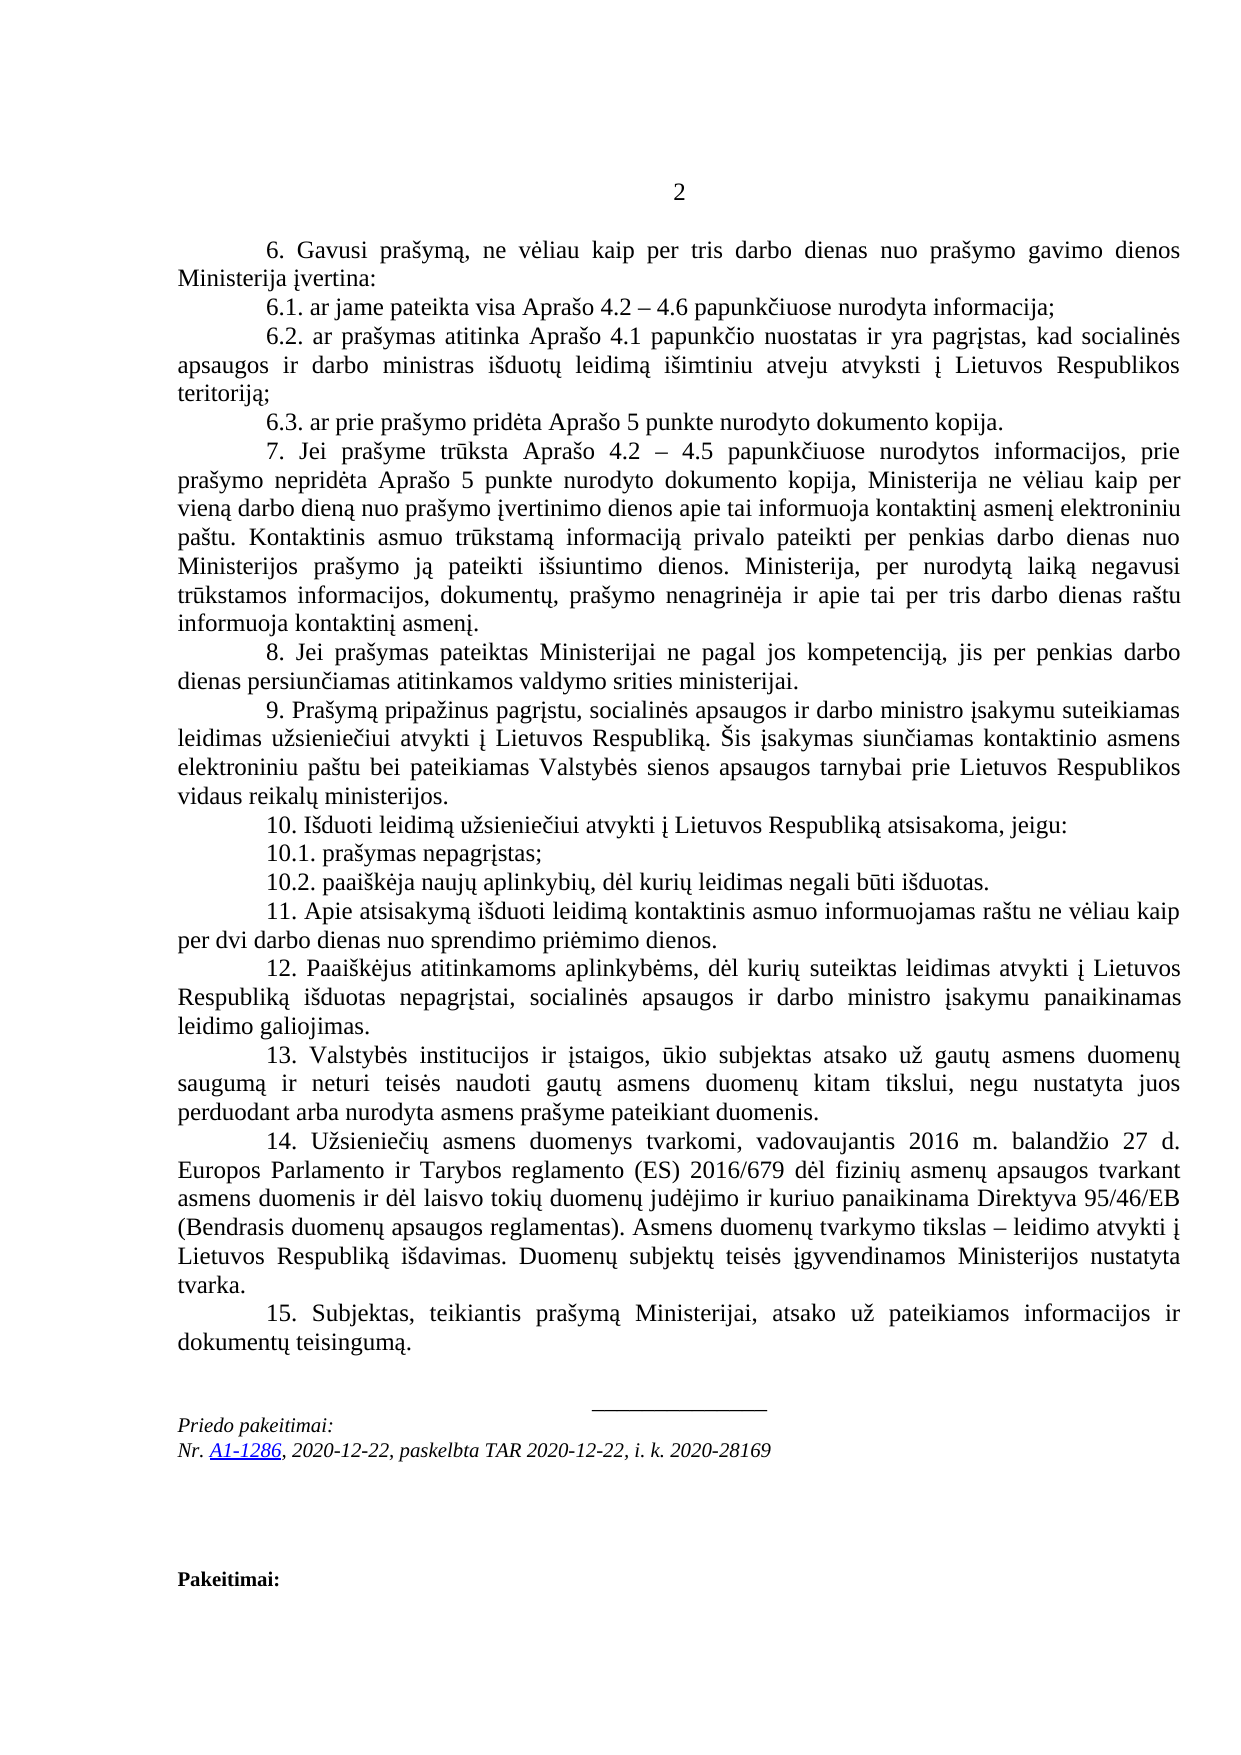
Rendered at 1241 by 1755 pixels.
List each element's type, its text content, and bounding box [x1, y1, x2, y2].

text 9. Prašymą pripažinus pagrįstu, socialinės apsaugos ir darbo ministro įsakymu suteikiamas leidimas užsieniečiui atvykti į Lietuvos Respubliką. Šis įsakymas siunčiamas kontaktinio asmens elektroniniu paštu bei pateikiamas Valstybės sienos apsaugos tarnybai prie Lietuvos Respublikos vidaus reikalų ministerijos. [177, 695, 1181, 810]
text 6.3. ar prie prašymo pridėta Aprašo 5 punkte nurodyto dokumento kopija. [177, 407, 1181, 436]
text ______________ [177, 1385, 1181, 1413]
text 10.1. prašymas nepagrįstas; [177, 838, 1181, 867]
text 11. Apie atsisakymą išduoti leidimą kontaktinis asmuo informuojamas raštu ne vėliau kaip per dvi darbo dienas nuo sprendimo priėmimo dienos. [177, 896, 1181, 953]
text 7. Jei prašyme trūksta Aprašo 4.2 – 4.5 papunkčiuose nurodytos informacijos, prie prašymo nepridėta Aprašo 5 punkte nurodyto dokumento kopija, Ministerija ne vėliau kaip per vieną darbo dieną nuo prašymo įvertinimo dienos apie tai informuoja kontaktinį asmenį elektroniniu paštu. Kontaktinis asmuo trūkstamą informaciją privalo pateikti per penkias darbo dienas nuo Ministerijos prašymo ją pateikti išsiuntimo dienos. Ministerija, per nurodytą laiką negavusi trūkstamos informacijos, dokumentų, prašymo nenagrinėja ir apie tai per tris darbo dienas raštu informuoja kontaktinį asmenį. [177, 436, 1181, 637]
text 10.2. paaiškėja naujų aplinkybių, dėl kurių leidimas negali būti išduotas. [177, 867, 1181, 896]
text 8. Jei prašymas pateiktas Ministerijai ne pagal jos kompetenciją, jis per penkias darbo dienas persiunčiamas atitinkamos valdymo srities ministerijai. [177, 637, 1181, 695]
text 15. Subjektas, teikiantis prašymą Ministerijai, atsako už pateikiamos informacijos ir dokumentų teisingumą. [177, 1298, 1181, 1356]
text Pakeitimai: [177, 1567, 1181, 1591]
text 14. Užsieniečių asmens duomenys tvarkomi, vadovaujantis 2016 m. balandžio 27 d. Europos Parlamento ir Tarybos reglamento (ES) 2016/679 dėl fizinių asmenų apsaugos tvarkant asmens duomenis ir dėl laisvo tokių duomenų judėjimo ir kuriuo panaikinama Direktyva 95/46/EB (Bendrasis duomenų apsaugos reglamentas). Asmens duomenų tvarkymo tikslas – leidimo atvykti į Lietuvos Respubliką išdavimas. Duomenų subjektų teisės įgyvendinamos Ministerijos nustatyta tvarka. [177, 1126, 1181, 1298]
text 13. Valstybės institucijos ir įstaigos, ūkio subjektas atsako už gautų asmens duomenų saugumą ir neturi teisės naudoti gautų asmens duomenų kitam tikslui, negu nustatyta juos perduodant arba nurodyta asmens prašyme pateikiant duomenis. [177, 1040, 1181, 1126]
text Priedo pakeitimai: [177, 1413, 1181, 1437]
text 12. Paaiškėjus atitinkamoms aplinkybėms, dėl kurių suteiktas leidimas atvykti į Lietuvos Respubliką išduotas nepagrįstai, socialinės apsaugos ir darbo ministro įsakymu panaikinamas leidimo galiojimas. [177, 953, 1181, 1040]
text Nr. A1-1286, 2020-12-22, paskelbta TAR 2020-12-22, i. k. 2020-28169 [177, 1437, 1181, 1462]
text 6.1. ar jame pateikta visa Aprašo 4.2 – 4.6 papunkčiuose nurodyta informacija; [177, 292, 1181, 321]
text 6. Gavusi prašymą, ne vėliau kaip per tris darbo dienas nuo prašymo gavimo dienos Ministerija įvertina: [177, 235, 1181, 292]
text 6.2. ar prašymas atitinka Aprašo 4.1 papunkčio nuostatas ir yra pagrįstas, kad socialinės apsaugos ir darbo ministras išduotų leidimą išimtiniu atveju atvyksti į Lietuvos Respublikos teritoriją; [177, 321, 1181, 407]
text 10. Išduoti leidimą užsieniečiui atvykti į Lietuvos Respubliką atsisakoma, jeigu: [177, 810, 1181, 838]
